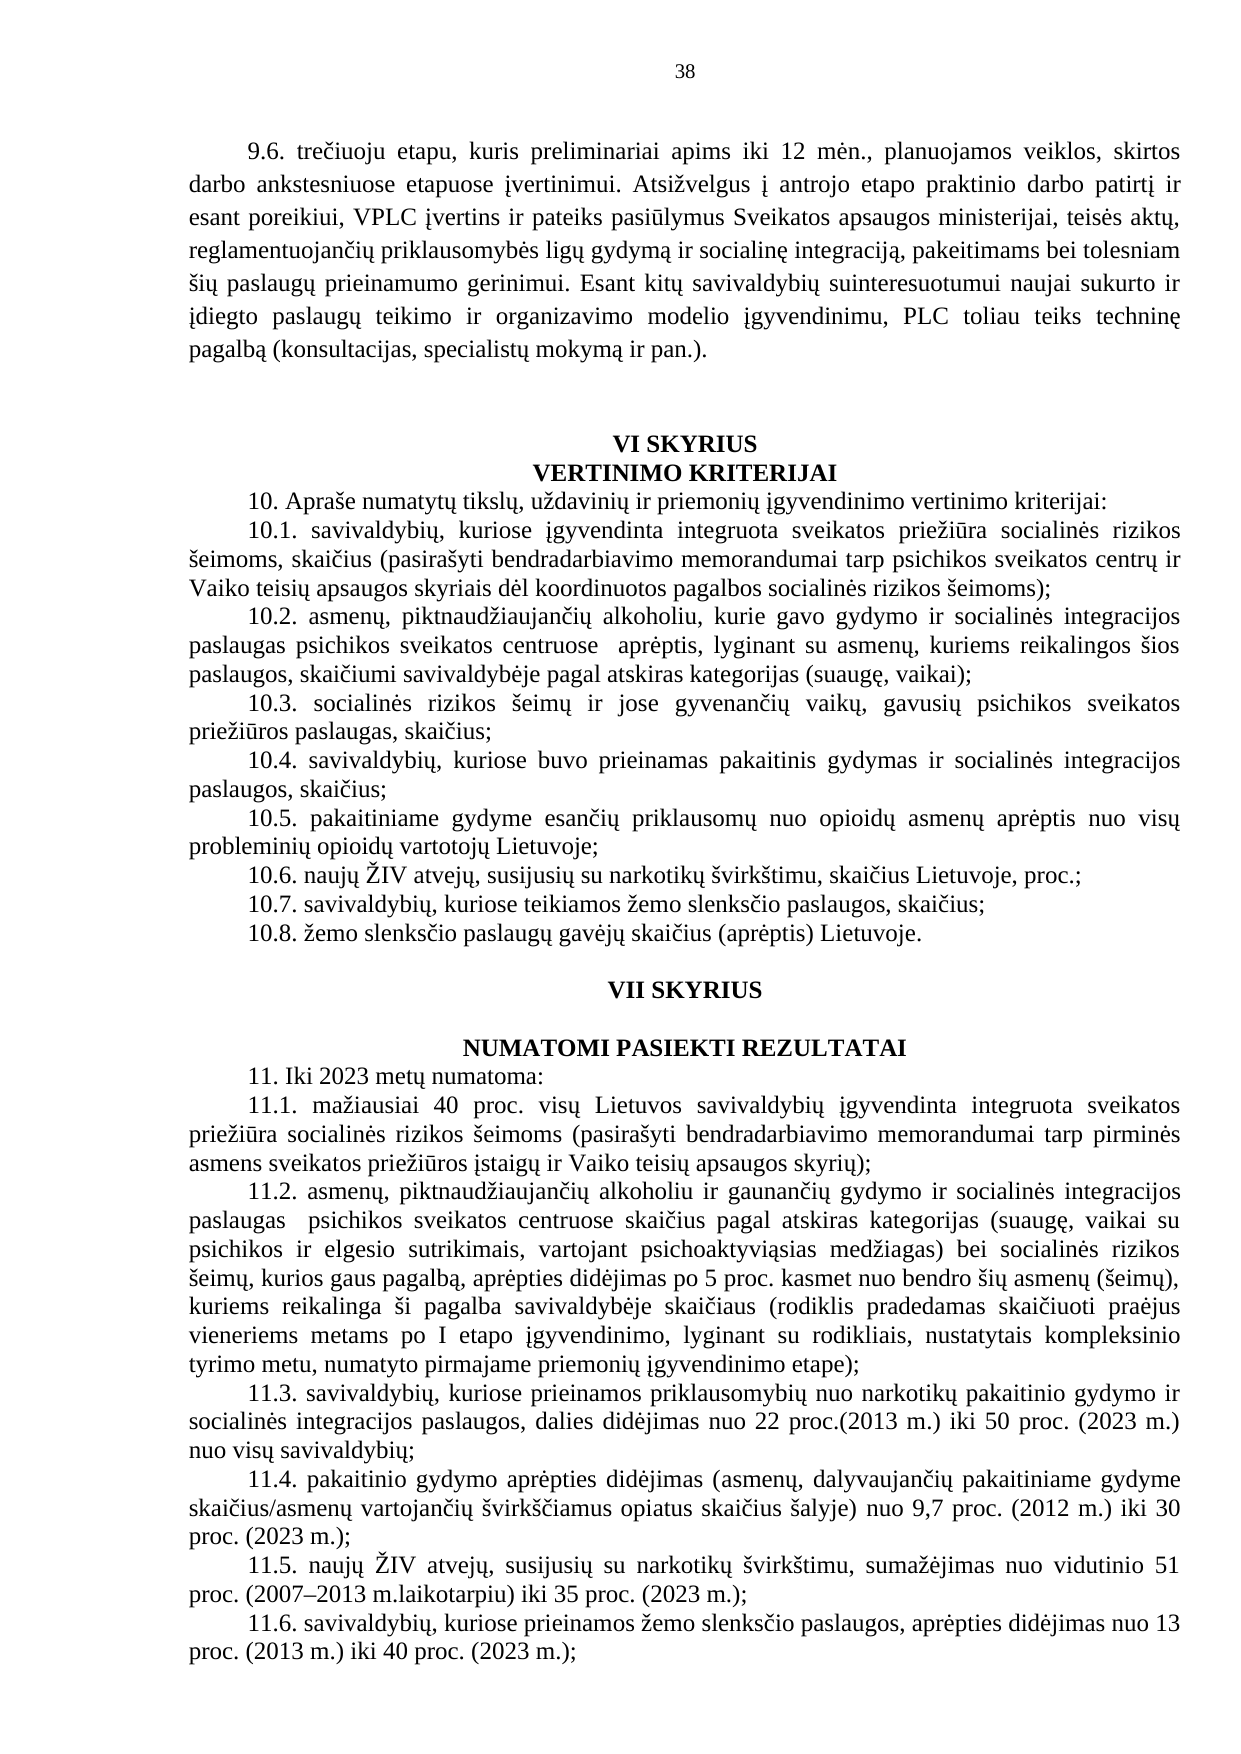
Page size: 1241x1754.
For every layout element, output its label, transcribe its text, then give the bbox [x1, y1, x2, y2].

text 10.1. savivaldybių, kuriose įgyvendinta integruota sveikatos priežiūra socialinės rizikos šeimoms, skaičius (pasirašyti bendradarbiavimo memorandumai tarp psichikos sveikatos centrų ir Vaiko teisių apsaugos skyriais dėl koordinuotos pagalbos socialinės rizikos šeimoms); [188, 515, 1181, 601]
text 10.3. socialinės rizikos šeimų ir jose gyvenančių vaikų, gavusių psichikos sveikatos priežiūros paslaugas, skaičius; [188, 688, 1181, 745]
text NUMATOMI PASIEKTI REZULTATAI [188, 1033, 1181, 1061]
text 10.2. asmenų, piktnaudžiaujančių alkoholiu, kurie gavo gydymo ir socialinės integracijos paslaugas psichikos sveikatos centruose aprėptis, lyginant su asmenų, kuriems reikalingos šios paslaugos, skaičiumi savivaldybėje pagal atskiras kategorijas (suaugę, vaikai); [188, 601, 1181, 688]
text 10.5. pakaitiniame gydyme esančių priklausomų nuo opioidų asmenų aprėptis nuo visų probleminių opioidų vartotojų Lietuvoje; [188, 803, 1181, 860]
text 11.4. pakaitinio gydymo aprėpties didėjimas (asmenų, dalyvaujančių pakaitiniame gydyme skaičius/asmenų vartojančių švirkščiamus opiatus skaičius šalyje) nuo 9,7 proc. (2012 m.) iki 30 proc. (2023 m.); [188, 1464, 1181, 1550]
text 11.5. naujų ŽIV atvejų, susijusių su narkotikų švirkštimu, sumažėjimas nuo vidutinio 51 proc. (2007–2013 m.laikotarpiu) iki 35 proc. (2023 m.); [188, 1550, 1181, 1608]
text 9.6. trečiuoju etapu, kuris preliminariai apims iki 12 mėn., planuojamos veiklos, skirtos darbo ankstesniuose etapuose įvertinimui. Atsižvelgus į antrojo etapo praktinio darbo patirtį ir esant poreikiui, VPLC įvertins ir pateiks pasiūlymus Sveikatos apsaugos ministerijai, teisės aktų, reglamentuojančių priklausomybės ligų gydymą ir socialinę integraciją, pakeitimams bei tolesniam šių paslaugų prieinamumo gerinimui. Esant kitų savivaldybių suinteresuotumui naujai sukurto ir įdiegto paslaugų teikimo ir organizavimo modelio įgyvendinimu, PLC toliau teiks techninę pagalbą (konsultacijas, specialistų mokymą ir pan.). [188, 136, 1181, 363]
text 10.8. žemo slenksčio paslaugų gavėjų skaičius (aprėptis) Lietuvoje. [188, 918, 1181, 946]
text 11.2. asmenų, piktnaudžiaujančių alkoholiu ir gaunančių gydymo ir socialinės integracijos paslaugas psichikos sveikatos centruose skaičius pagal atskiras kategorijas (suaugę, vaikai su psichikos ir elgesio sutrikimais, vartojant psichoaktyviąsias medžiagas) bei socialinės rizikos šeimų, kurios gaus pagalbą, aprėpties didėjimas po 5 proc. kasmet nuo bendro šių asmenų (šeimų), kuriems reikalinga ši pagalba savivaldybėje skaičiaus (rodiklis pradedamas skaičiuoti praėjus vieneriems metams po I etapo įgyvendinimo, lyginant su rodikliais, nustatytais kompleksinio tyrimo metu, numatyto pirmajame priemonių įgyvendinimo etape); [188, 1176, 1181, 1378]
text 11.6. savivaldybių, kuriose prieinamos žemo slenksčio paslaugos, aprėpties didėjimas nuo 13 proc. (2013 m.) iki 40 proc. (2023 m.); [188, 1608, 1181, 1665]
text VII SKYRIUS [188, 975, 1181, 1004]
text VERTINIMO KRITERIJAI [188, 458, 1181, 486]
text 11. Iki 2023 metų numatoma: [188, 1061, 1181, 1090]
text 10.7. savivaldybių, kuriose teikiamos žemo slenksčio paslaugos, skaičius; [188, 889, 1181, 918]
text 10. Apraše numatytų tikslų, uždavinių ir priemonių įgyvendinimo vertinimo kriterijai: [188, 486, 1181, 515]
text 11.3. savivaldybių, kuriose prieinamos priklausomybių nuo narkotikų pakaitinio gydymo ir socialinės integracijos paslaugos, dalies didėjimas nuo 22 proc.(2013 m.) iki 50 proc. (2023 m.) nuo visų savivaldybių; [188, 1378, 1181, 1464]
text 10.6. naujų ŽIV atvejų, susijusių su narkotikų švirkštimu, skaičius Lietuvoje, proc.; [188, 860, 1181, 889]
text VI SKYRIUS [188, 429, 1181, 458]
text 10.4. savivaldybių, kuriose buvo prieinamas pakaitinis gydymas ir socialinės integracijos paslaugos, skaičius; [188, 745, 1181, 803]
text 11.1. mažiausiai 40 proc. visų Lietuvos savivaldybių įgyvendinta integruota sveikatos priežiūra socialinės rizikos šeimoms (pasirašyti bendradarbiavimo memorandumai tarp pirminės asmens sveikatos priežiūros įstaigų ir Vaiko teisių apsaugos skyrių); [188, 1090, 1181, 1176]
